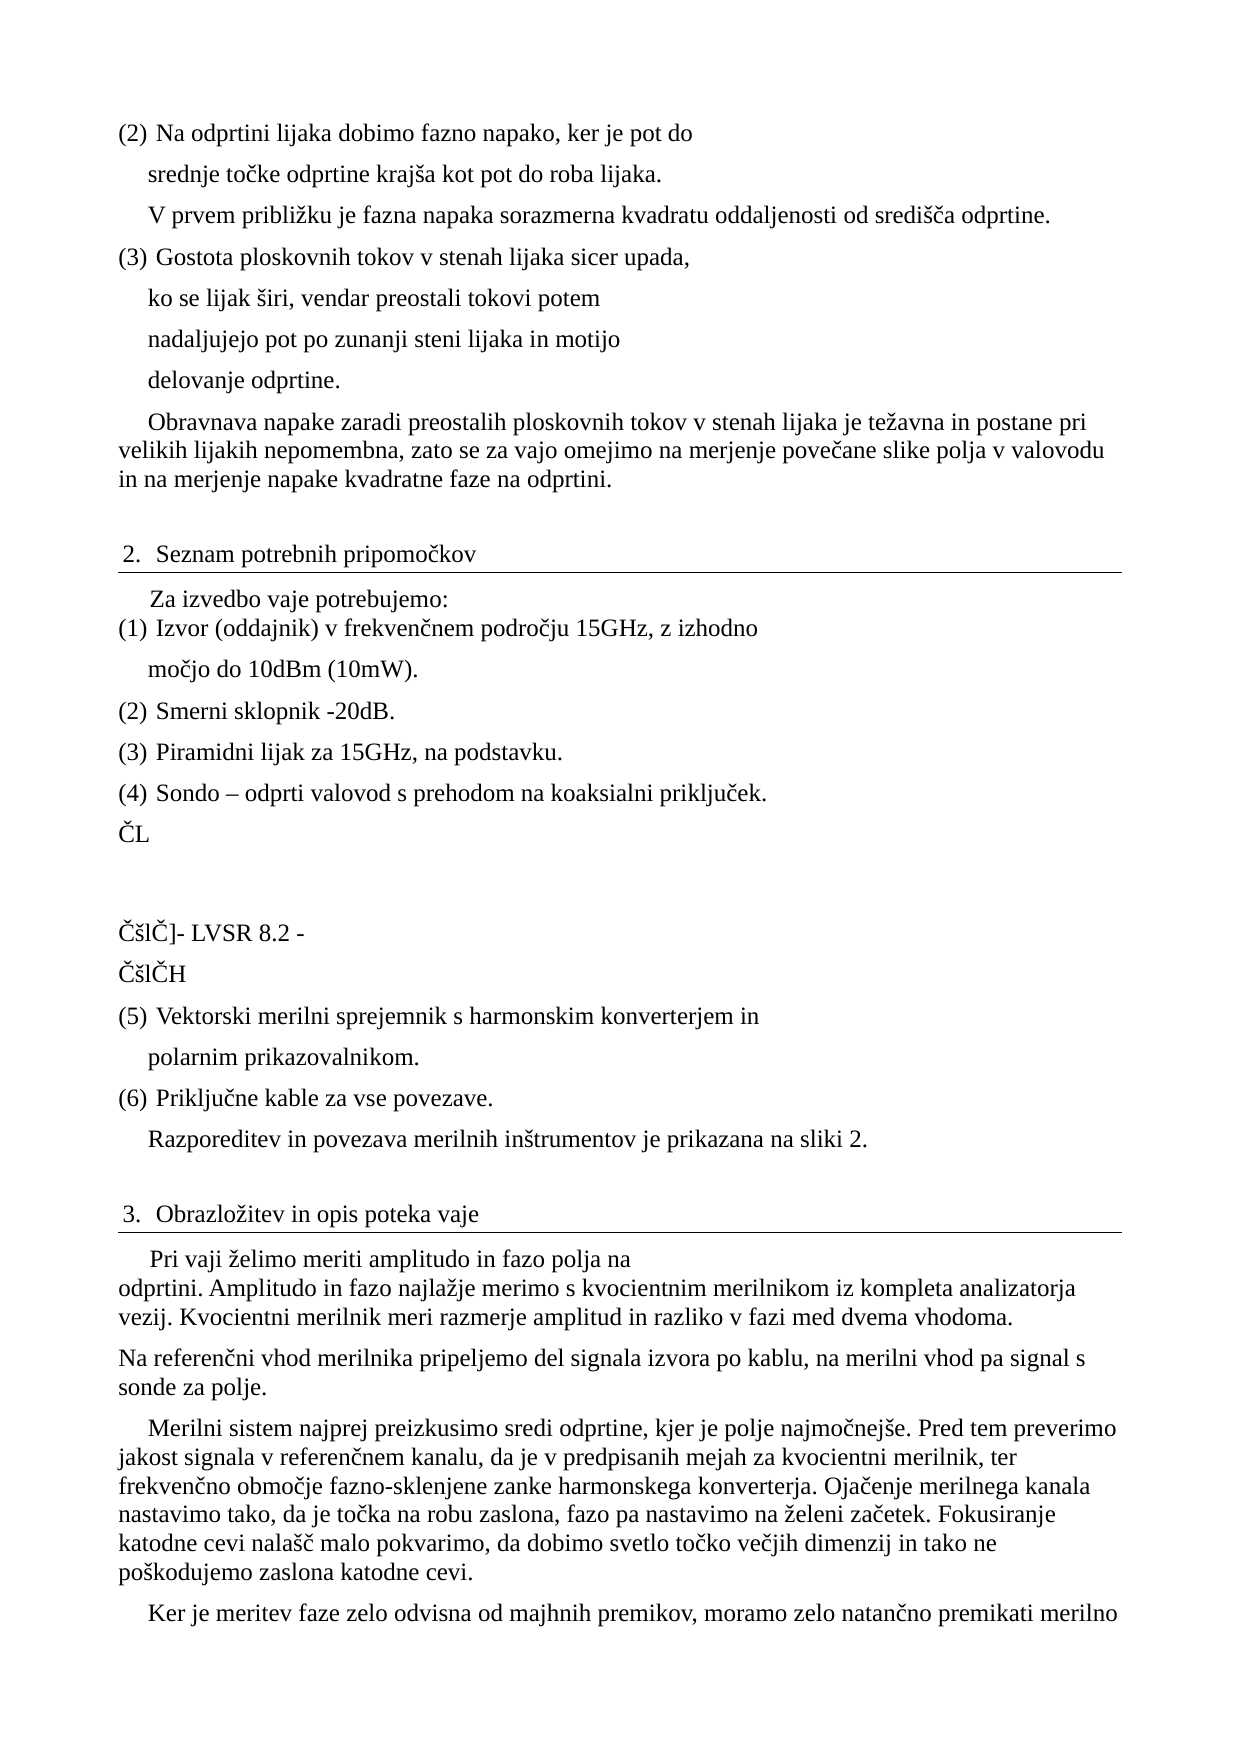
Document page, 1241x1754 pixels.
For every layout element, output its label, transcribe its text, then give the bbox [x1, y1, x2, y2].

text (2) Na odprtini lijaka dobimo fazno napako, ker je pot do [118, 118, 1122, 147]
text (5) Vektorski merilni sprejemnik s harmonskim konverterjem in [118, 1001, 1122, 1029]
text Obravnava napake zaradi preostalih ploskovnih tokov v stenah lijaka je težavna in postane pri velikih lijakih nepomembna, zato se za vajo omejimo na merjenje povečane slike polja v valovodu in na merjenje napake kvadratne faze na odprtini. [118, 407, 1122, 493]
text (3) Piramidni lijak za 15GHz, na podstavku. [118, 737, 1122, 766]
text Merilni sistem najprej preizkusimo sredi odprtine, kjer je polje najmočnejše. Pred tem preverimo jakost signala v referenčnem kanalu, da je v predpisanih mejah za kvocientni merilnik, ter frekvenčno območje fazno-sklenjene zanke harmonskega konverterja. Ojačenje merilnega kanala nastavimo tako, da je točka na robu zaslona, fazo pa nastavimo na želeni začetek. Fokusiranje katodne cevi nalašč malo pokvarimo, da dobimo svetlo točko večjih dimenzij in tako ne poškodujemo zaslona katodne cevi. [118, 1413, 1122, 1586]
text odprtini. Amplitudo in fazo najlažje merimo s kvocientnim merilnikom iz kompleta analizatorja vezij. Kvocientni merilnik meri razmerje amplitud in razliko v fazi med dvema vhodoma. [118, 1273, 1122, 1331]
text 2. Seznam potrebnih pripomočkov [118, 534, 1122, 572]
text ČšlČ]- LVSR 8.2 - [118, 918, 1122, 947]
text polarnim prikazovalnikom. [148, 1042, 1122, 1071]
text Pri vaji želimo meriti amplitudo in fazo polja na [118, 1244, 1122, 1273]
text Ker je meritev faze zelo odvisna od majhnih premikov, moramo zelo natančno premikati merilno [118, 1598, 1122, 1627]
text močjo do 10dBm (10mW). [148, 654, 1122, 683]
text (2) Smerni sklopnik -20dB. [118, 696, 1122, 724]
text (1) Izvor (oddajnik) v frekvenčnem področju 15GHz, z izhodno [118, 613, 1122, 642]
text (4) Sondo – odprti valovod s prehodom na koaksialni priključek. [118, 778, 1122, 807]
text Razporeditev in povezava merilnih inštrumentov je prikazana na sliki 2. [118, 1124, 1122, 1153]
text ČL [118, 819, 1122, 848]
text V prvem približku je fazna napaka sorazmerna kvadratu oddaljenosti od središča odprtine. [148, 201, 1122, 229]
text ČšlČH [118, 959, 1122, 988]
text Na referenčni vhod merilnika pripeljemo del signala izvora po kablu, na merilni vhod pa signal s sonde za polje. [118, 1343, 1122, 1401]
text Za izvedbo vaje potrebujemo: [118, 584, 1122, 613]
text nadaljujejo pot po zunanji steni lijaka in motijo [148, 324, 1122, 353]
text (6) Priključne kable za vse povezave. [118, 1083, 1122, 1112]
text (3) Gostota ploskovnih tokov v stenah lijaka sicer upada, [118, 242, 1122, 271]
text ko se lijak širi, vendar preostali tokovi potem [148, 283, 1122, 312]
text delovanje odprtine. [148, 366, 1122, 394]
text srednje točke odprtine krajša kot pot do roba lijaka. [148, 159, 1122, 188]
text 3. Obrazložitev in opis poteka vaje [118, 1194, 1122, 1232]
